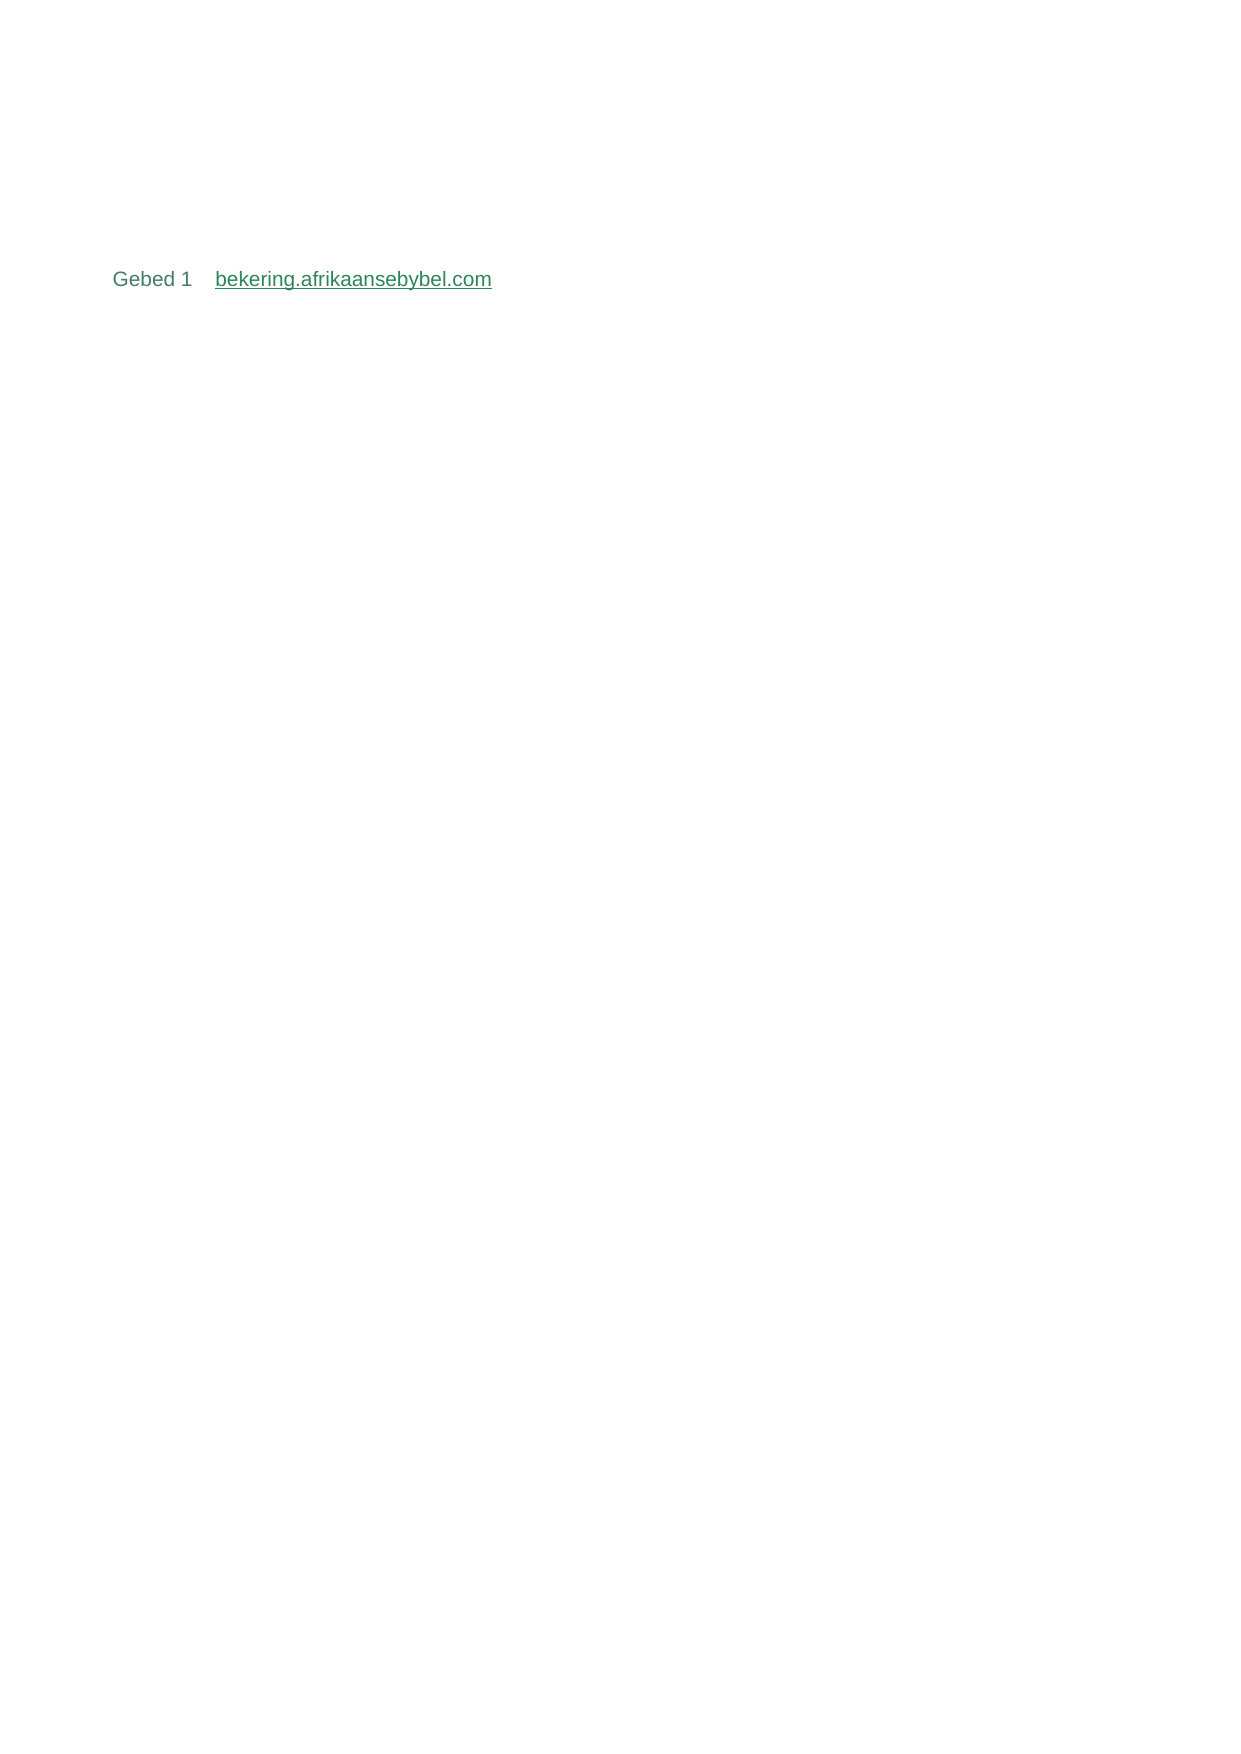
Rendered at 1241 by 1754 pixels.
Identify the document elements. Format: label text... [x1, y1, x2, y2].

title Gebed 1 bekering.afrikaansebybel.com [112, 264, 1106, 293]
